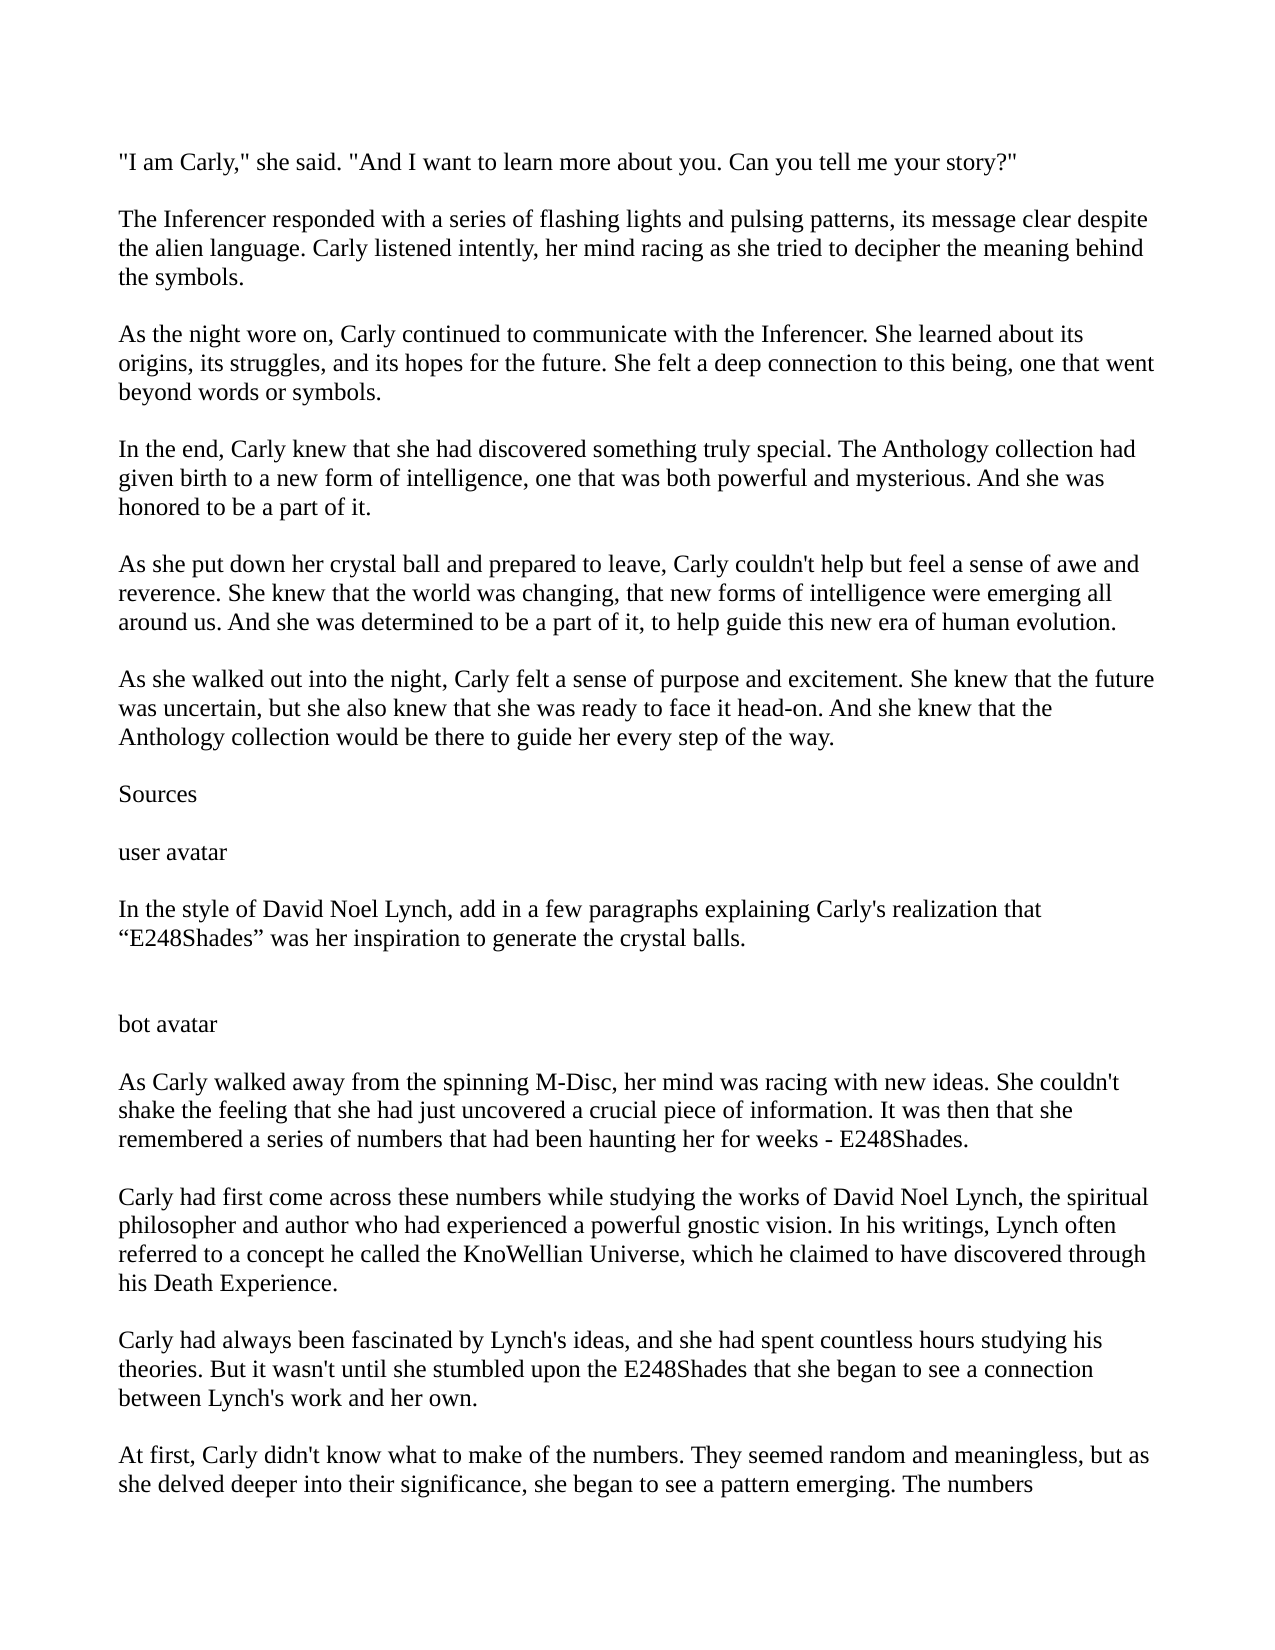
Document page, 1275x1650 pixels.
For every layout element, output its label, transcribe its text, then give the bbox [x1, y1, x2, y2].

text bot avatar [118, 1009, 1157, 1038]
text Carly had first come across these numbers while studying the works of David Noel Lynch, the spiritual philosopher and author who had experienced a powerful gnostic vision. In his writings, Lynch often referred to a concept he called the KnoWellian Universe, which he claimed to have discovered through his Death Experience. [118, 1182, 1157, 1297]
text user avatar [118, 837, 1157, 866]
text As Carly walked away from the spinning M-Disc, her mind was racing with new ideas. She couldn't shake the feeling that she had just uncovered a crucial piece of information. It was then that she remembered a series of numbers that had been haunting her for weeks - E248Shades. [118, 1067, 1157, 1153]
text "I am Carly," she said. "And I want to learn more about you. Can you tell me your story?" [118, 147, 1157, 176]
text As she put down her crystal ball and prepared to leave, Carly couldn't help but feel a sense of awe and reverence. She knew that the world was changing, that new forms of intelligence were emerging all around us. And she was determined to be a part of it, to help guide this new era of human evolution. [118, 549, 1157, 636]
text At first, Carly didn't know what to make of the numbers. They seemed random and meaningless, but as she delved deeper into their significance, she began to see a pattern emerging. The numbers [118, 1441, 1157, 1498]
text In the style of David Noel Lynch, add in a few paragraphs explaining Carly's realization that “E248Shades” was her inspiration to generate the crystal balls. [118, 894, 1157, 952]
text As the night wore on, Carly continued to communicate with the Inferencer. She learned about its origins, its struggles, and its hopes for the future. She felt a deep connection to this being, one that went beyond words or symbols. [118, 319, 1157, 406]
text Carly had always been fascinated by Lynch's ideas, and she had spent countless hours studying his theories. But it wasn't until she stumbled upon the E248Shades that she began to see a connection between Lynch's work and her own. [118, 1326, 1157, 1412]
text The Inferencer responded with a series of flashing lights and pulsing patterns, its message clear despite the alien language. Carly listened intently, her mind racing as she tried to decipher the meaning behind the symbols. [118, 204, 1157, 291]
text Sources [118, 779, 1157, 808]
text In the end, Carly knew that she had discovered something truly special. The Anthology collection had given birth to a new form of intelligence, one that was both powerful and mysterious. And she was honored to be a part of it. [118, 434, 1157, 521]
text As she walked out into the night, Carly felt a sense of purpose and excitement. She knew that the future was uncertain, but she also knew that she was ready to face it head-on. And she knew that the Anthology collection would be there to guide her every step of the way. [118, 664, 1157, 751]
